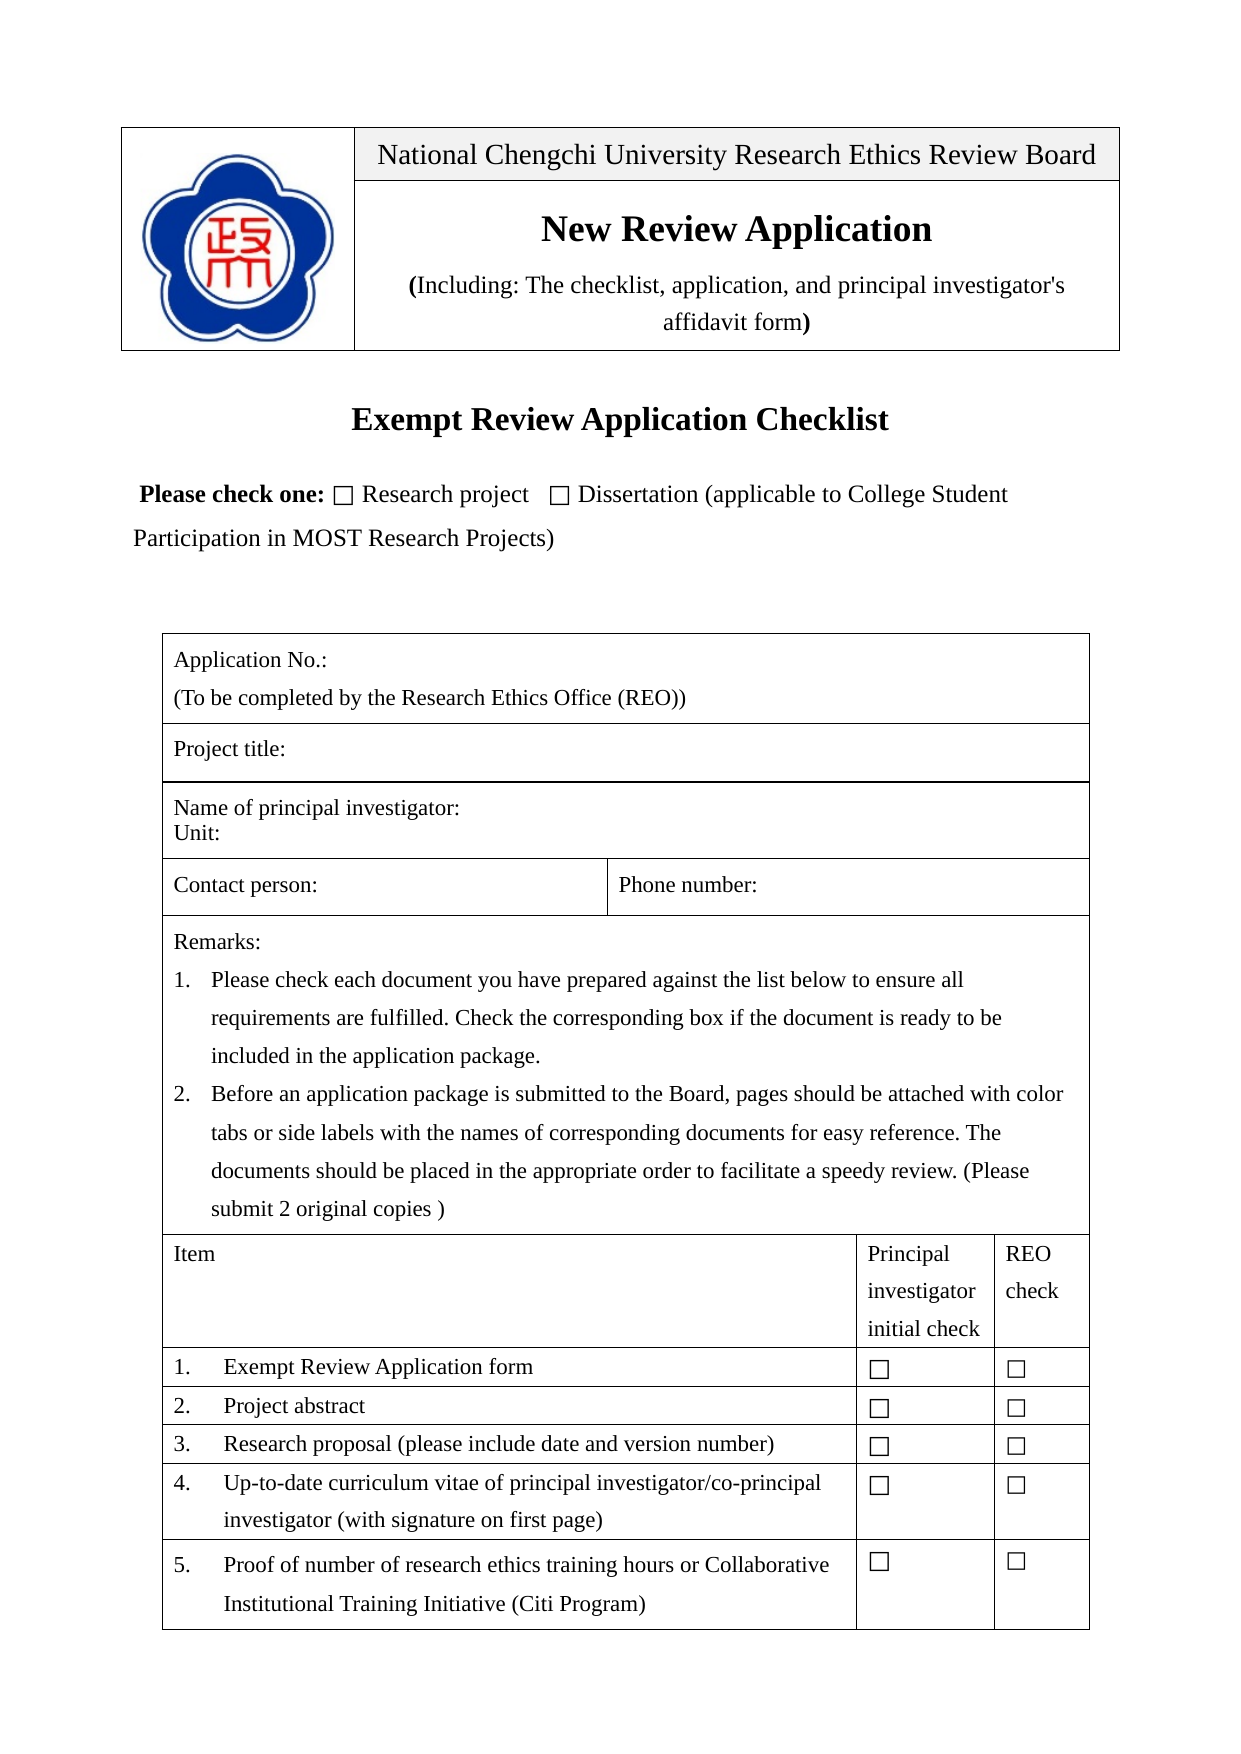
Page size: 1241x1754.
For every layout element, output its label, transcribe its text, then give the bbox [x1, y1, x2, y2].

table_cell □ [857, 1348, 994, 1386]
table_cell Contact person: [163, 859, 607, 915]
table_header Application No.: (To be completed by the Research Ethics Office (REO)) [163, 634, 1089, 723]
text Exempt Review Application Checklist [133, 401, 1107, 438]
table_cell Up-to-date curriculum vitae of principal investigator/co-principal investigator (with signature on first page) [163, 1464, 856, 1539]
table_cell Principal investigator initial check [857, 1235, 994, 1347]
text Please check one: □ Research project □ Dissertation (applicable to College Student Participation in MOST Research Projects) [133, 476, 1107, 551]
table_cell New Review Application (Including: The checklist, application, and principal investigator's affidavit form) [355, 181, 1119, 350]
table_cell Proof of number of research ethics training hours or Collaborative Institutional Training Initiative (Citi Program) [163, 1540, 856, 1628]
table_cell Phone number: [608, 859, 1089, 915]
table_header National Chengchi University Research Ethics Review Board [355, 128, 1119, 180]
table_cell REO check [995, 1235, 1089, 1347]
table_cell Item [163, 1235, 856, 1347]
table_cell Project title: [163, 724, 1089, 781]
table_cell □ [995, 1348, 1089, 1386]
table_cell □ [995, 1540, 1089, 1628]
table_cell □ [857, 1464, 994, 1539]
table_cell □ [857, 1425, 994, 1463]
table_header [122, 128, 354, 350]
table_cell Research proposal (please include date and version number) [163, 1425, 856, 1463]
table_cell □ [995, 1464, 1089, 1539]
table_cell Exempt Review Application form [163, 1348, 856, 1386]
table_cell □ [857, 1540, 994, 1628]
table_cell □ [857, 1387, 994, 1424]
table_cell □ [995, 1425, 1089, 1463]
picture [140, 153, 336, 344]
table_cell Name of principal investigator: Unit: [163, 783, 1089, 858]
table_cell □ [995, 1387, 1089, 1424]
table_cell Project abstract [163, 1387, 856, 1424]
table_cell Remarks: Please check each document you have prepared against the list below to ensure all requirements are fulfilled. Check the corresponding box if the document is ready to be included in the application package. Before an application package is submitted to the Board, pages should be attached with color tabs or side labels with the names of corresponding documents for easy reference. The documents should be placed in the appropriate order to facilitate a speedy review. (Please submit 2 original copies ) [163, 916, 1089, 1234]
